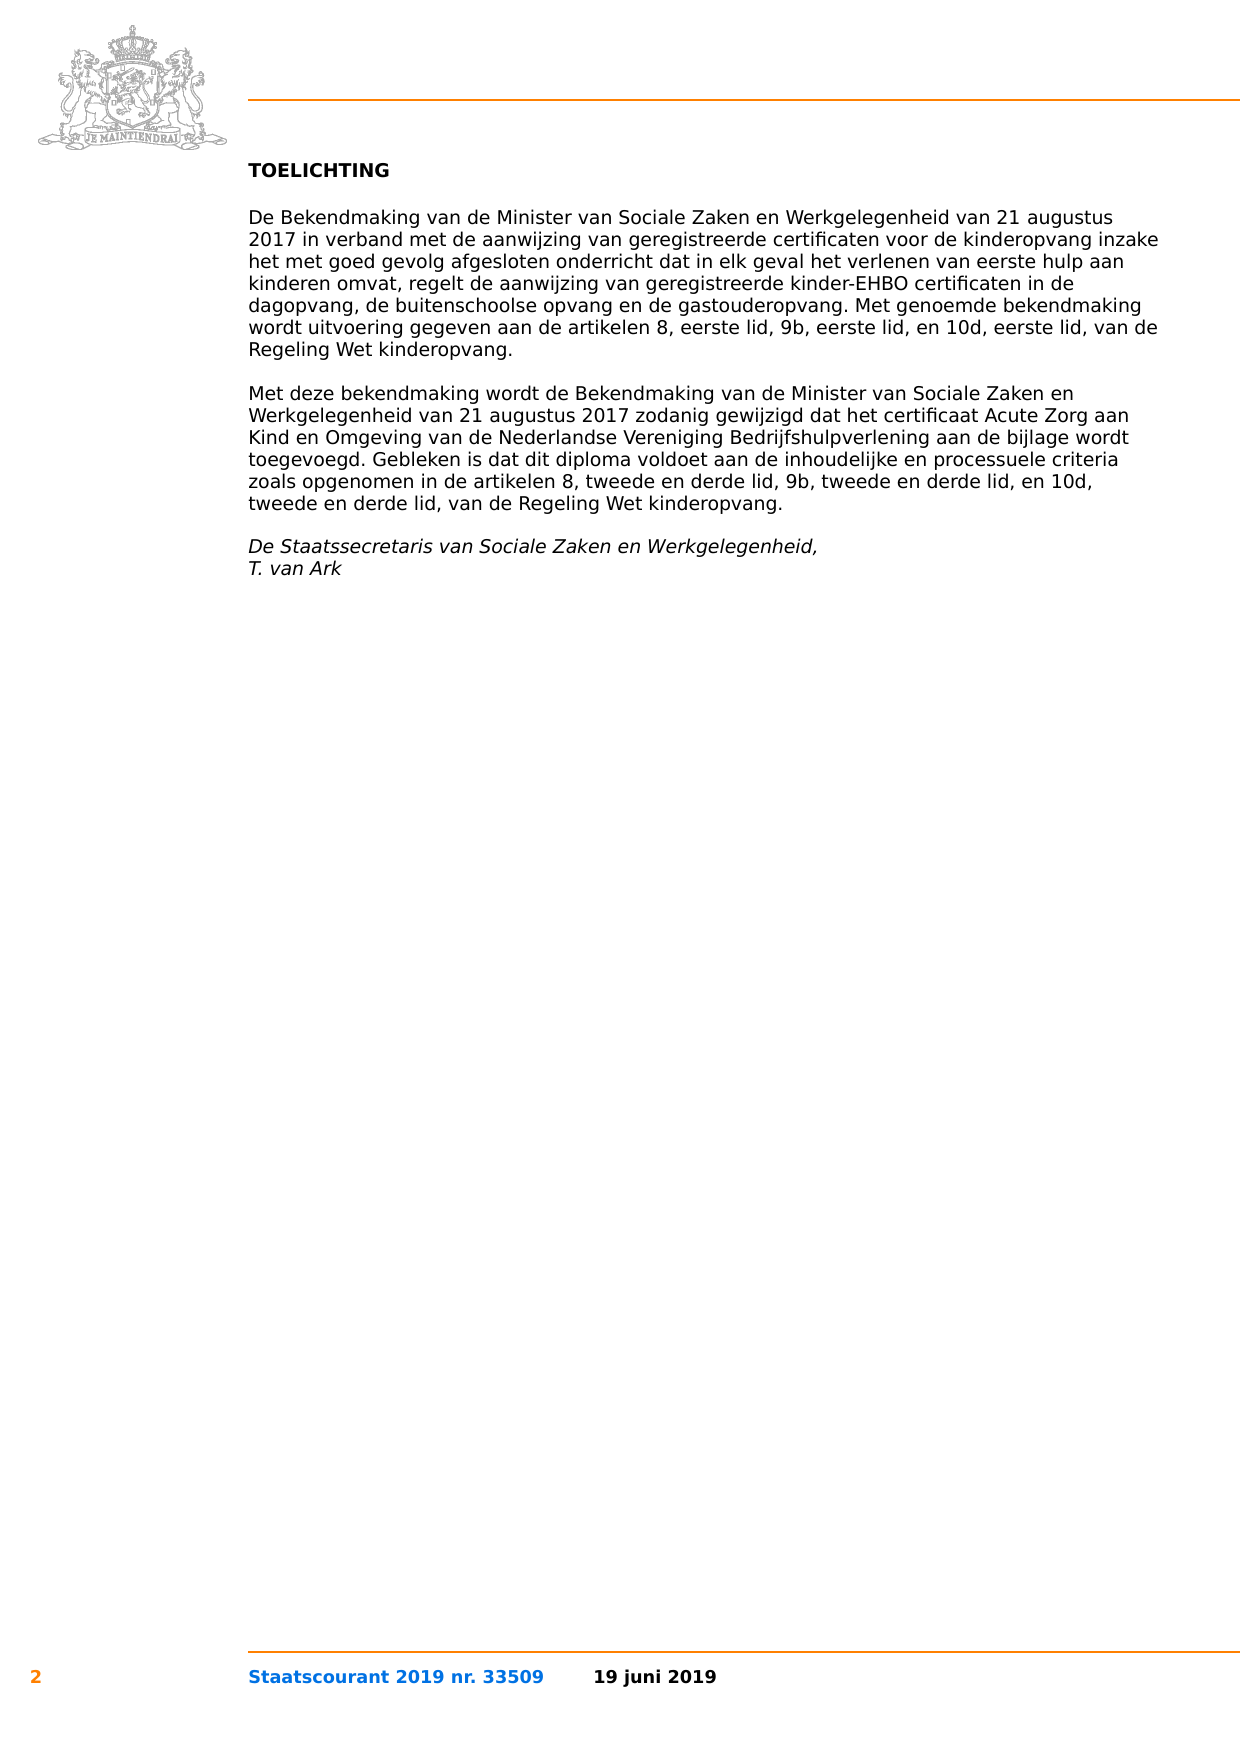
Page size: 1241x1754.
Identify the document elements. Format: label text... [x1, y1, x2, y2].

text Met deze bekendmaking wordt de Bekendmaking van de Minister van Sociale Zaken en Werkgelegenheid van 21 augustus 2017 zodanig gewijzigd dat het certificaat Acute Zorg aan Kind en Omgeving van de Nederlandse Vereniging Bedrijfshulpverlening aan de bijlage wordt toegevoegd. Gebleken is dat dit diploma voldoet aan de inhoudelijke en processuele criteria zoals opgenomen in de artikelen 8, tweede en derde lid, 9b, tweede en derde lid, en 10d, tweede en derde lid, van de Regeling Wet kinderopvang. [248, 383, 1163, 514]
text De Bekendmaking van de Minister van Sociale Zaken en Werkgelegenheid van 21 augustus 2017 in verband met de aanwijzing van geregistreerde certificaten voor de kinderopvang inzake het met goed gevolg afgesloten onderricht dat in elk geval het verlenen van eerste hulp aan kinderen omvat, regelt de aanwijzing van geregistreerde kinder-EHBO certificaten in de dagopvang, de buitenschoolse opvang en de gastouderopvang. Met genoemde bekendmaking wordt uitvoering gegeven aan de artikelen 8, eerste lid, 9b, eerste lid, en 10d, eerste lid, van de Regeling Wet kinderopvang. [248, 207, 1163, 361]
subtitle TOELICHTING [248, 160, 1163, 182]
picture [38, 25, 227, 150]
text De Staatssecretaris van Sociale Zaken en Werkgelegenheid, T. van Ark [248, 536, 1163, 580]
